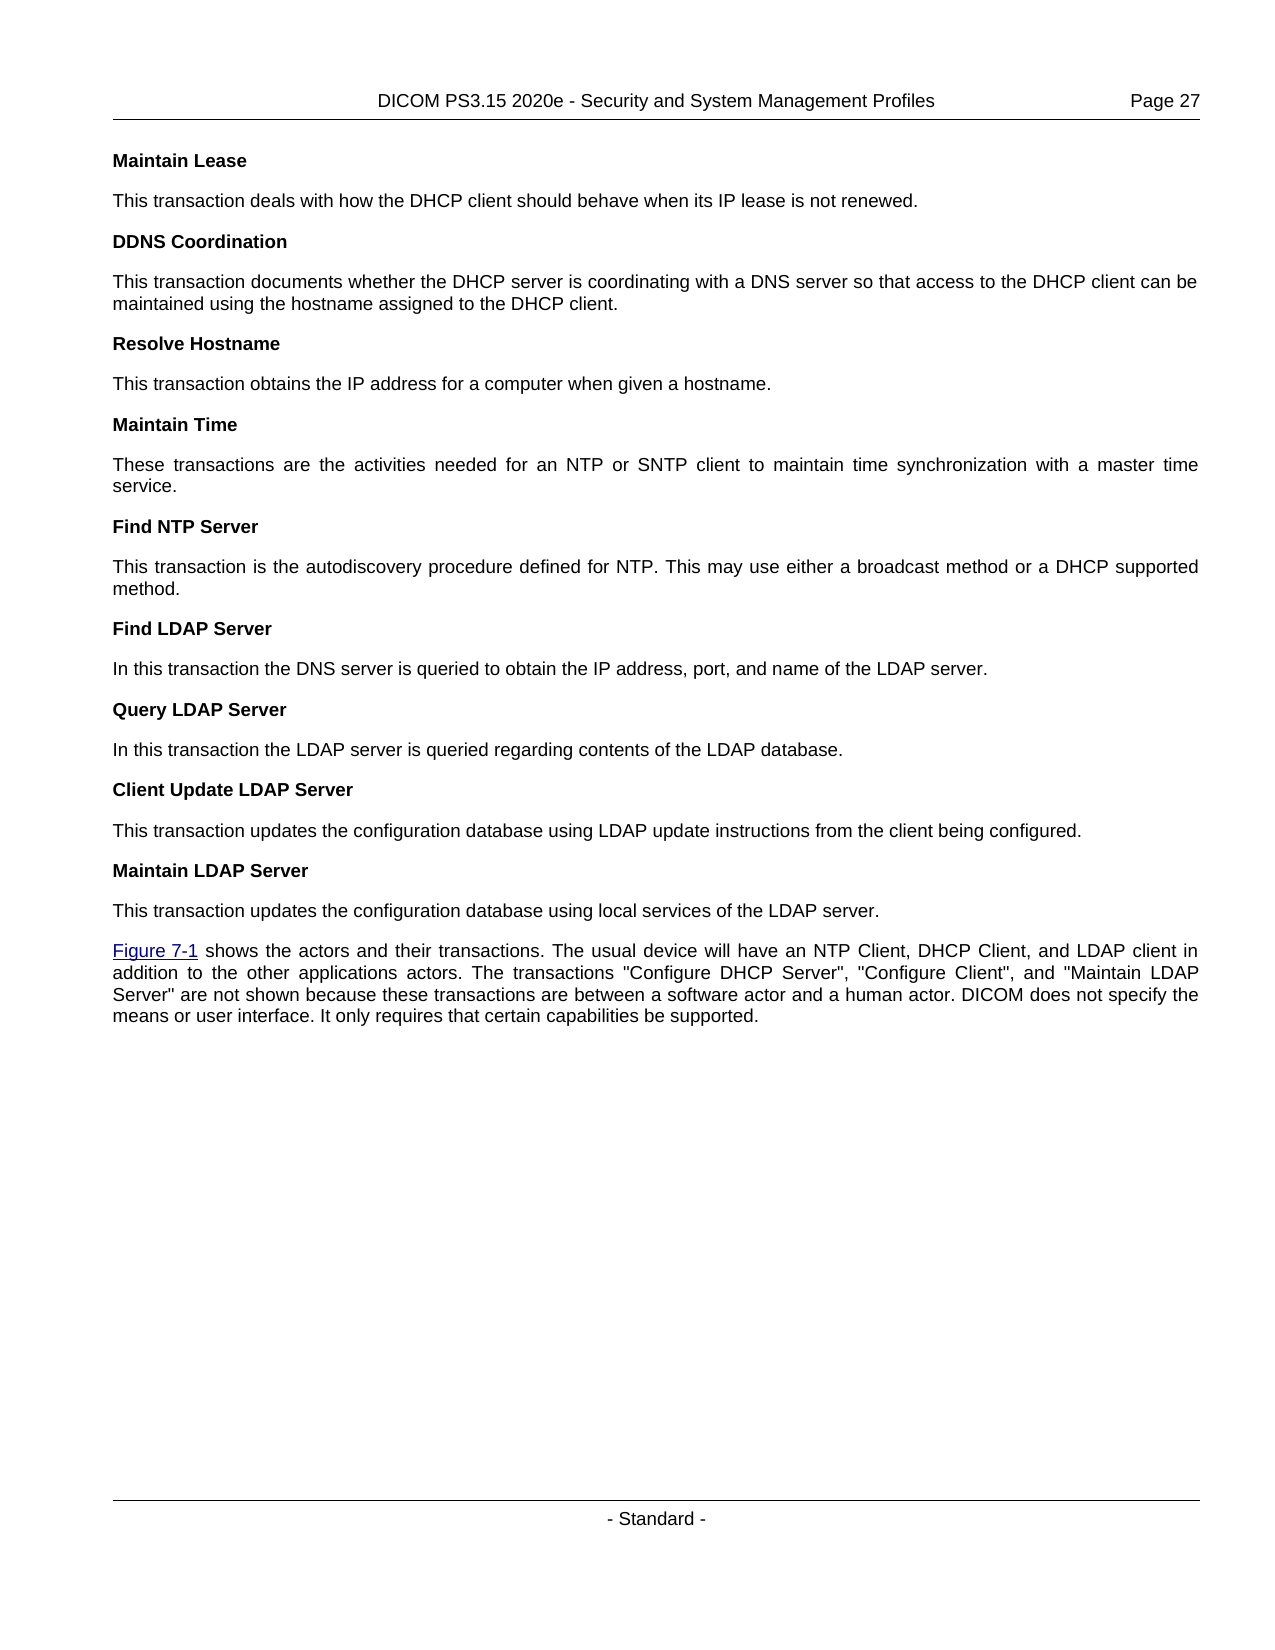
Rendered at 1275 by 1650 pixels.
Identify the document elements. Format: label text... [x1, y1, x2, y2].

text Client Update LDAP Server [112, 779, 1200, 801]
text Maintain LDAP Server [112, 860, 1200, 881]
text In this transaction the DNS server is queried to obtain the IP address, port, and name of the LDAP server. [112, 658, 1200, 680]
text Maintain Lease [112, 150, 1200, 172]
text Query LDAP Server [112, 698, 1200, 720]
text This transaction deals with how the DHCP client should behave when its IP lease is not renewed. [112, 190, 1200, 212]
text Find NTP Server [112, 516, 1200, 537]
text This transaction updates the configuration database using LDAP update instructions from the client being configured. [112, 819, 1200, 841]
text Maintain Time [112, 413, 1200, 435]
text These transactions are the activities needed for an NTP or SNTP client to maintain time synchronization with a master time service. [112, 454, 1200, 497]
text This transaction is the autodiscovery procedure defined for NTP. This may use either a broadcast method or a DHCP supported method. [112, 556, 1200, 599]
text Find LDAP Server [112, 618, 1200, 639]
text Resolve Hostname [112, 333, 1200, 354]
text In this transaction the LDAP server is queried regarding contents of the LDAP database. [112, 739, 1200, 760]
text DDNS Coordination [112, 231, 1200, 252]
text This transaction obtains the IP address for a computer when given a hostname. [112, 373, 1200, 395]
text Figure 7-1 shows the actors and their transactions. The usual device will have an NTP Client, DHCP Client, and LDAP client in addition to the other applications actors. The transactions "Configure DHCP Server", "Configure Client", and "Maintain LDAP Server" are not shown because these transactions are between a software actor and a human actor. DICOM does not specify the means or user interface. It only requires that certain capabilities be supported. [112, 940, 1200, 1027]
text This transaction updates the configuration database using local services of the LDAP server. [112, 900, 1200, 922]
text This transaction documents whether the DHCP server is coordinating with a DNS server so that access to the DHCP client can be maintained using the hostname assigned to the DHCP client. [112, 271, 1200, 314]
